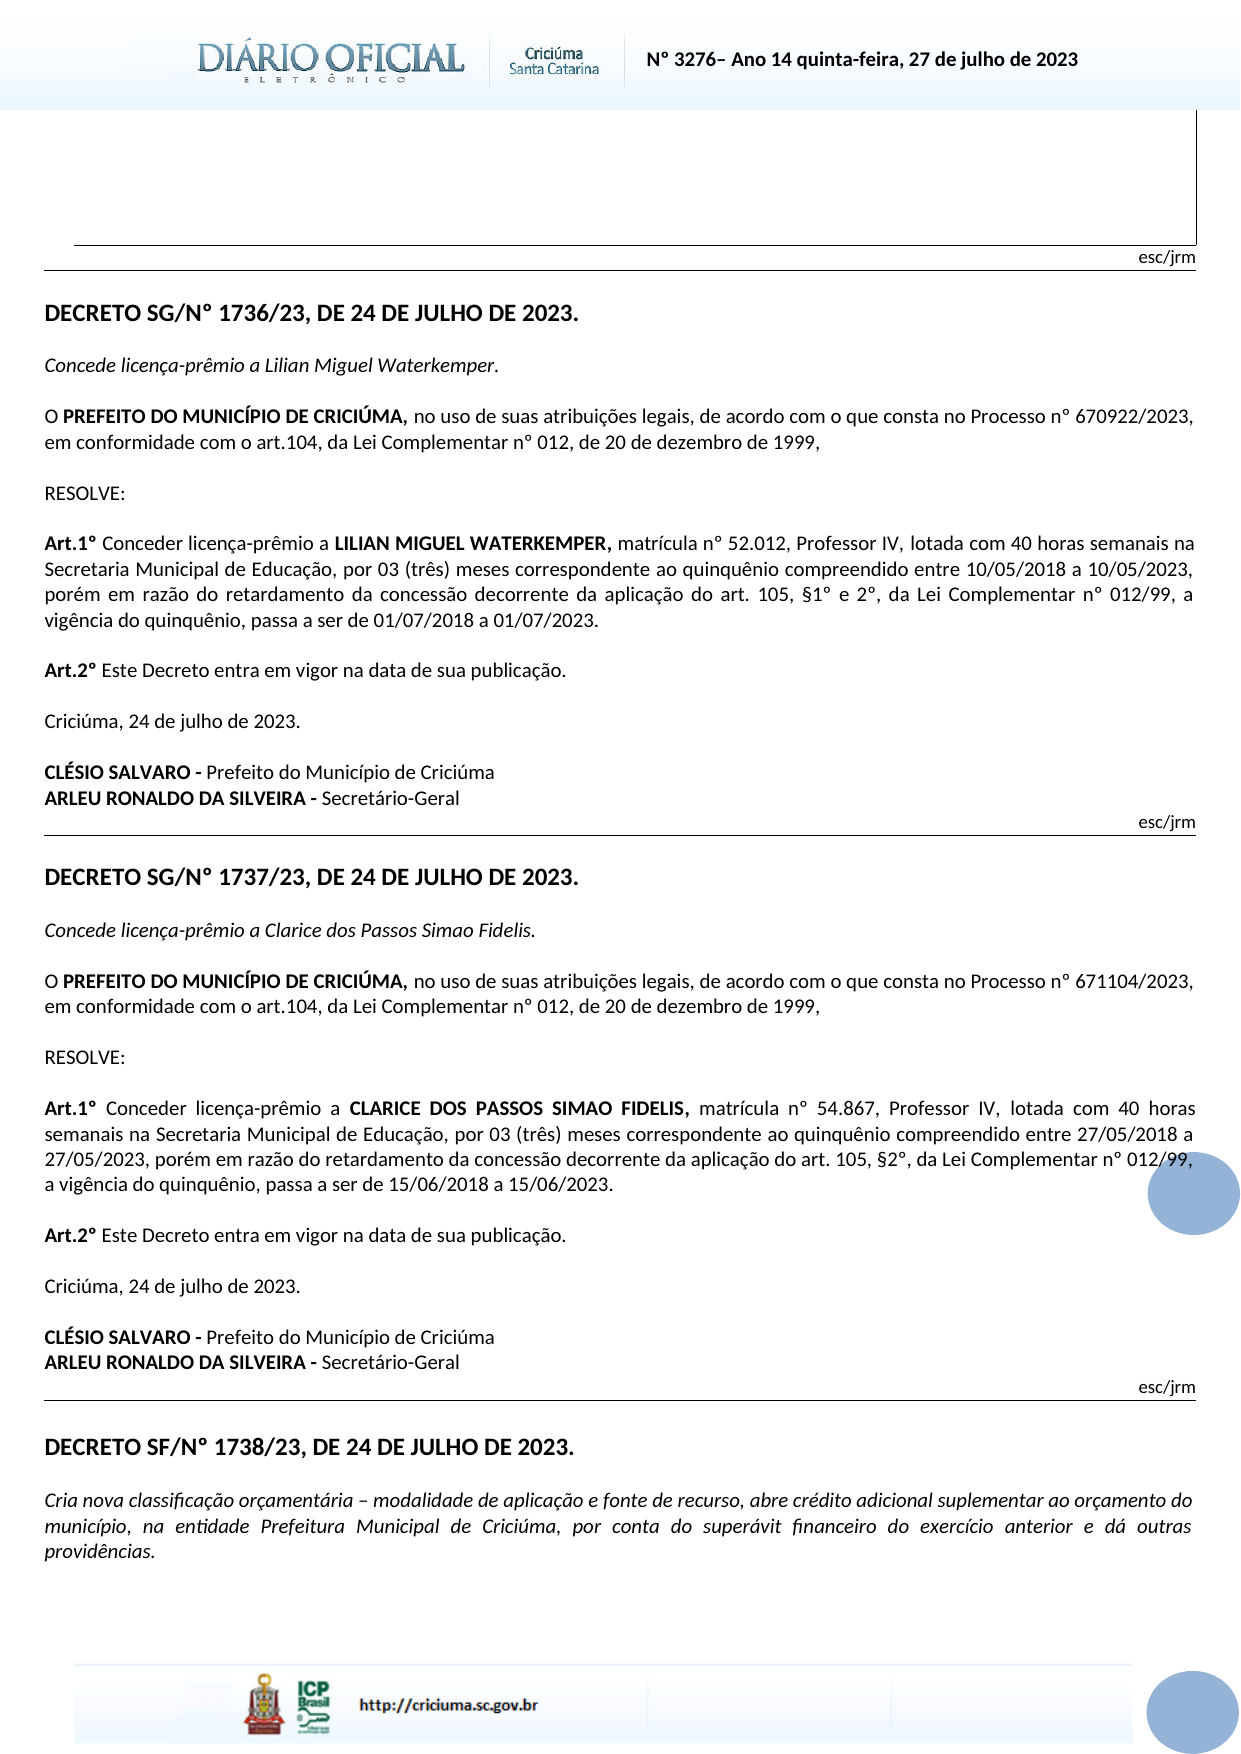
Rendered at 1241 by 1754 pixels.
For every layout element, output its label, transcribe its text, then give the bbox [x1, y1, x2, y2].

text RESOLVE: [44, 1044, 1196, 1070]
text esc/jrm [44, 1375, 1196, 1400]
text Concede licença-prêmio a Lilian Miguel Waterkemper. [44, 353, 1196, 378]
text ARLEU RONALDO DA SILVEIRA - Secretário-Geral [44, 1349, 1196, 1375]
text Cria nova classificação orçamentária – modalidade de aplicação e fonte de recurso, abre crédito adicional suplementar ao orçamento do município, na entidade Prefeitura Municipal de Criciúma, por conta do superávit financeiro do exercício anterior e dá outras providências. [44, 1487, 1196, 1564]
text DECRETO SF/Nº 1738/23, DE 24 DE JULHO DE 2023. [44, 1432, 1196, 1462]
text CLÉSIO SALVARO - Prefeito do Município de Criciúma [44, 759, 1196, 785]
text Criciúma, 24 de julho de 2023. [44, 708, 1196, 734]
text esc/jrm [44, 810, 1196, 835]
text DECRETO SG/Nº 1737/23, DE 24 DE JULHO DE 2023. [44, 862, 1196, 892]
text Art.2º Este Decreto entra em vigor na data de sua publicação. [44, 1222, 1196, 1248]
text ARLEU RONALDO DA SILVEIRA - Secretário-Geral [44, 785, 1196, 810]
text CLÉSIO SALVARO - Prefeito do Município de Criciúma [44, 1324, 1196, 1349]
text O PREFEITO DO MUNICÍPIO DE CRICIÚMA, no uso de suas atribuições legais, de acordo com o que consta no Processo nº 670922/2023, em conformidade com o art.104, da Lei Complementar nº 012, de 20 de dezembro de 1999, [44, 403, 1196, 454]
text Concede licença-prêmio a Clarice dos Passos Simao Fidelis. [44, 917, 1196, 943]
text Art.2º Este Decreto entra em vigor na data de sua publicação. [44, 658, 1196, 683]
text O PREFEITO DO MUNICÍPIO DE CRICIÚMA, no uso de suas atribuições legais, de acordo com o que consta no Processo nº 671104/2023, em conformidade com o art.104, da Lei Complementar nº 012, de 20 de dezembro de 1999, [44, 968, 1196, 1019]
text Art.1º Conceder licença-prêmio a CLARICE DOS PASSOS SIMAO FIDELIS, matrícula nº 54.867, Professor IV, lotada com 40 horas semanais na Secretaria Municipal de Educação, por 03 (três) meses correspondente ao quinquênio compreendido entre 27/05/2018 a 27/05/2023, porém em razão do retardamento da concessão decorrente da aplicação do art. 105, §2º, da Lei Complementar nº 012/99, a vigência do quinquênio, passa a ser de 15/06/2018 a 15/06/2023. [44, 1095, 1196, 1197]
text Art.1º Conceder licença-prêmio a LILIAN MIGUEL WATERKEMPER, matrícula nº 52.012, Professor IV, lotada com 40 horas semanais na Secretaria Municipal de Educação, por 03 (três) meses correspondente ao quinquênio compreendido entre 10/05/2018 a 10/05/2023, porém em razão do retardamento da concessão decorrente da aplicação do art. 105, §1º e 2º, da Lei Complementar nº 012/99, a vigência do quinquênio, passa a ser de 01/07/2018 a 01/07/2023. [44, 531, 1196, 632]
text DECRETO SG/Nº 1736/23, DE 24 DE JULHO DE 2023. [44, 297, 1196, 327]
text RESOLVE: [44, 480, 1196, 505]
text Criciúma, 24 de julho de 2023. [44, 1273, 1196, 1299]
text esc/jrm [44, 245, 1196, 270]
